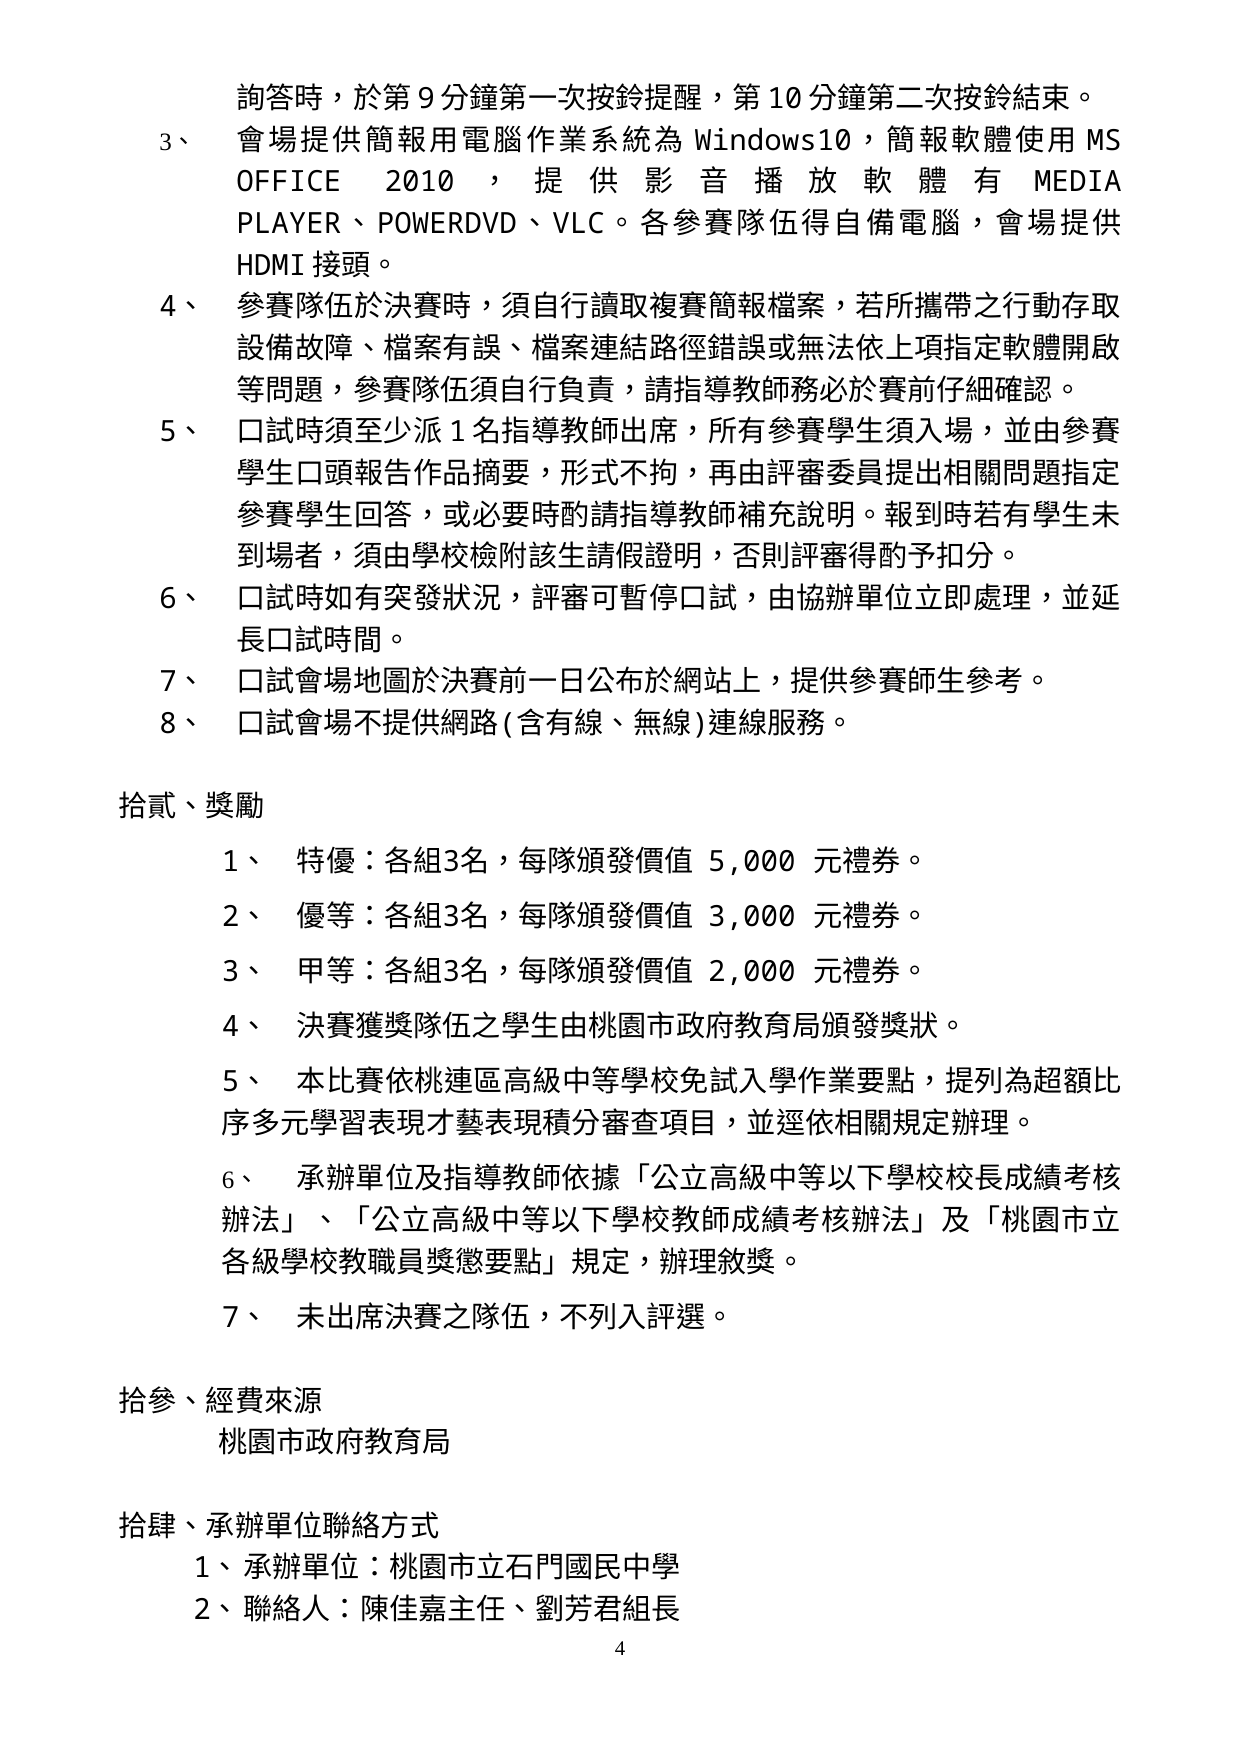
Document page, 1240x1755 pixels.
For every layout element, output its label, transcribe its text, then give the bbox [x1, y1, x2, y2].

text 拾貳、獎勵 [118, 783, 1121, 825]
list 聯絡人：陳佳嘉主任、劉芳君組長 [193, 1586, 1121, 1628]
list 口試會場地圖於決賽前一日公布於網站上，提供參賽師生參考。 [159, 658, 1121, 700]
text 拾參、經費來源 [118, 1378, 1121, 1419]
list 未出席決賽之隊伍，不列入評選。 [222, 1294, 1123, 1336]
list 特優：各組3名，每隊頒發價值 5,000 元禮券。 [222, 837, 1123, 880]
list 詢答時，於第9分鐘第一次按鈴提醒，第10分鐘第二次按鈴結束。 [159, 75, 1121, 117]
list 口試會場不提供網路(含有線、無線)連線服務。 [159, 700, 1121, 742]
list 本比賽依桃連區高級中等學校免試入學作業要點，提列為超額比序多元學習表現才藝表現積分審查項目，並逕依相關規定辦理。 [222, 1057, 1123, 1142]
list 甲等：各組3名，每隊頒發價值 2,000 元禮券。 [222, 947, 1123, 990]
text 桃園市政府教育局 [218, 1419, 1121, 1461]
list 優等：各組3名，每隊頒發價值 3,000 元禮券。 [222, 892, 1123, 935]
list 口試時須至少派1名指導教師出席，所有參賽學生須入場，並由參賽學生口頭報告作品摘要，形式不拘，再由評審委員提出相關問題指定參賽學生回答，或必要時酌請指導教師補充說明。報到時若有學生未到場者，須由學校檢附該生請假證明，否則評審得酌予扣分。 [159, 408, 1121, 575]
text 拾肆、承辦單位聯絡方式 [118, 1503, 1121, 1544]
list 參賽隊伍於決賽時，須自行讀取複賽簡報檔案，若所攜帶之行動存取設備故障、檔案有誤、檔案連結路徑錯誤或無法依上項指定軟體開啟等問題，參賽隊伍須自行負責，請指導教師務必於賽前仔細確認。 [159, 283, 1121, 408]
list 承辦單位：桃園市立石門國民中學 [193, 1544, 1121, 1586]
list 承辦單位及指導教師依據「公立高級中等以下學校校長成績考核辦法」、「公立高級中等以下學校教師成績考核辦法」及「桃園市立各級學校教職員獎懲要點」規定，辦理敘獎。 [222, 1154, 1123, 1281]
list 決賽獲獎隊伍之學生由桃園市政府教育局頒發獎狀。 [222, 1002, 1123, 1044]
list 會場提供簡報用電腦作業系統為Windows10，簡報軟體使用MS OFFICE 2010，提供影音播放軟體有MEDIA PLAYER、POWERDVD、VLC。各參賽隊伍得自備電腦，會場提供HDMI接頭。 [159, 117, 1121, 283]
list 口試時如有突發狀況，評審可暫停口試，由協辦單位立即處理，並延長口試時間。 [159, 575, 1121, 658]
